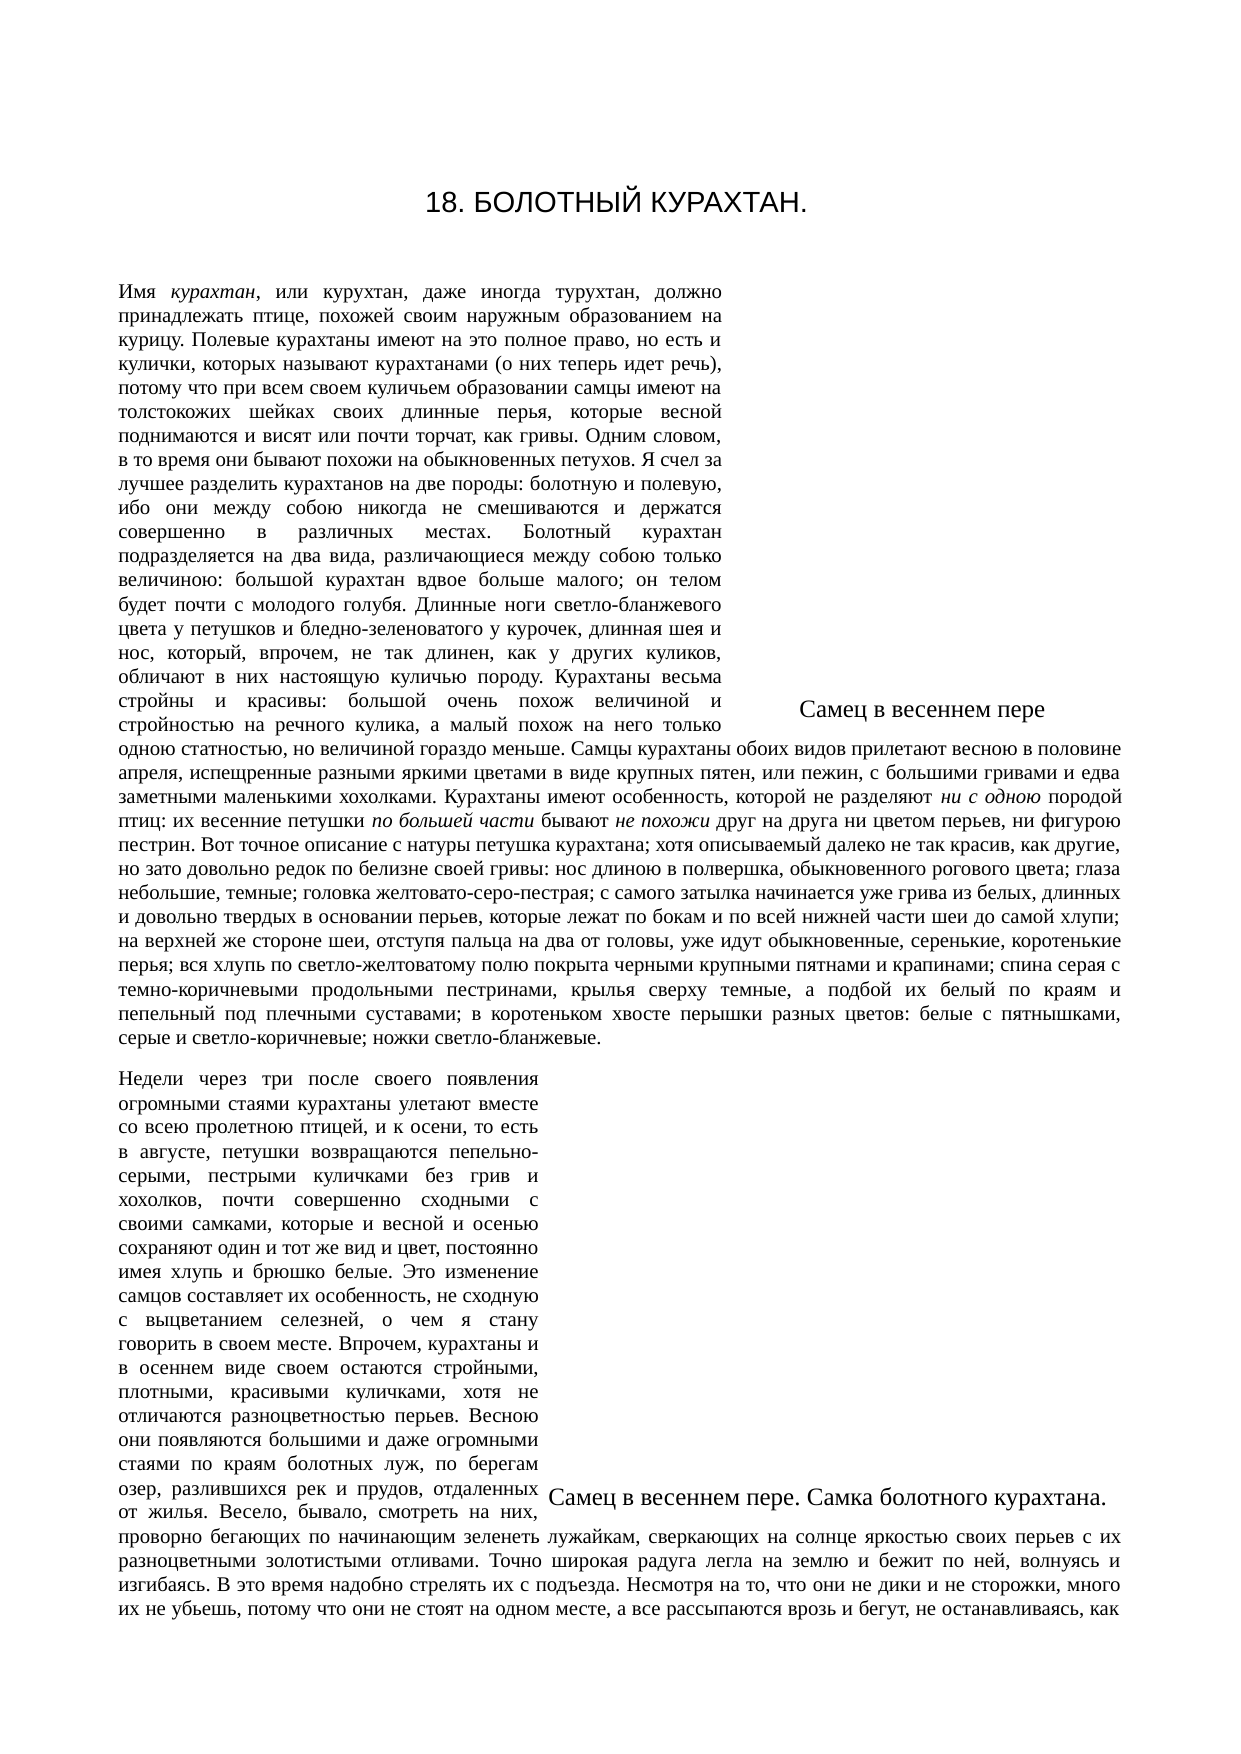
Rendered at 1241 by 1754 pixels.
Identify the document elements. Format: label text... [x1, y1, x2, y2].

table_header [723, 237, 1122, 691]
table_cell Самец в весеннем пере [723, 691, 1122, 726]
subtitle 18. БОЛОТНЫЙ КУРАХТАН. [118, 185, 1122, 218]
table_header [539, 1066, 1122, 1479]
text Недели через три после своего появления огромными стаями курахтаны улетают вместе со всею пролетною птицей, и к осени, то есть в августе, петушки возвращаются пепельно-серыми, пестрыми куличками без грив и хохолков, почти совершенно сходными с своими самками, которые и весной и осенью сохраняют один и тот же вид и цвет, постоянно имея хлупь и брюшко белые. Это изменение самцов составляет их особенность, не сходную с выцветанием селезней, о чем я стану говорить в своем месте. Впрочем, курахтаны и в осеннем виде своем остаются стройными, плотными, красивыми куличками, хотя не отличаются разноцветностью перьев. Весною они появляются большими и даже огромными стаями по краям болотных луж, по берегам озер, разлившихся рек и прудов, отдаленных от жилья. Весело, бывало, смотреть на них, проворно бегающих по начинающим зеленеть лужайкам, сверкающих на солнце яркостью своих перьев с их разноцветными золотистыми отливами. Точно широкая радуга легла на землю и бежит по ней, волнуясь и изгибаясь. В это время надобно стрелять их с подъезда. Несмотря на то, что они не дики и не сторожки, много их не убьешь, потому что они не стоят на одном месте, а все рассыпаются врозь и бегут, не останавливаясь, как [118, 1066, 1122, 1620]
table_cell Самец в весеннем пере. Самка болотного курахтана. [539, 1479, 1122, 1514]
text Имя курахтан, или курухтан, даже иногда турухтан, должно принадлежать птице, похожей своим наружным образованием на курицу. Полевые курахтаны имеют на это полное право, но есть и кулички, которых называют курахтанами (о них теперь идет речь), потому что при всем своем куличьем образовании самцы имеют на толстокожих шейках своих длинные перья, которые весной поднимаются и висят или почти торчат, как гривы. Одним словом, в то время они бывают похожи на обыкновенных петухов. Я счел за лучшее разделить курахтанов на две породы: болотную и полевую, ибо они между собою никогда не смешиваются и держатся совершенно в различных местах. Болотный курахтан подразделяется на два вида, различающиеся между собою только величиною: большой курахтан вдвое больше малого; он телом будет почти с молодого голубя. Длинные ноги светло-бланжевого цвета у петушков и бледно-зеленоватого у курочек, длинная шея и нос, который, впрочем, не так длинен, как у других куликов, обличают в них настоящую куличью породу. Курахтаны весьма стройны и красивы: большой очень похож величиной и стройностью на речного кулика, а малый похож на него только одною статностью, но величиной гораздо меньше. Самцы курахтаны обоих видов прилетают весною в половине апреля, испещренные разными яркими цветами в виде крупных пятен, или пежин, с большими гривами и едва заметными маленькими хохолками. Курахтаны имеют особенность, которой не разделяют ни с одною породой птиц: их весенние петушки по большей части бывают не похожи друг на друга ни цветом перьев, ни фигурою пестрин. Вот точное описание с натуры петушка курахтана; хотя описываемый далеко не так красив, как другие, но зато довольно редок по белизне своей гривы: нос длиною в полвершка, обыкновенного рогового цвета; глаза небольшие, темные; головка желтовато-серо-пестрая; с самого затылка начинается уже грива из белых, длинных и довольно твердых в основании перьев, которые лежат по бокам и по всей нижней части шеи до самой хлупи; на верхней же стороне шеи, отступя пальца на два от головы, уже идут обыкновенные, серенькие, коротенькие перья; вся хлупь по светло-желтоватому полю покрыта черными крупными пятнами и крапинами; спина серая с темно-коричневыми продольными пестринами, крылья сверху темные, а подбой их белый по краям и пепельный под плечными суставами; в коротеньком хвосте перышки разных цветов: белые с пятнышками, серые и светло-коричневые; ножки светло-бланжевые. [118, 279, 1122, 1049]
